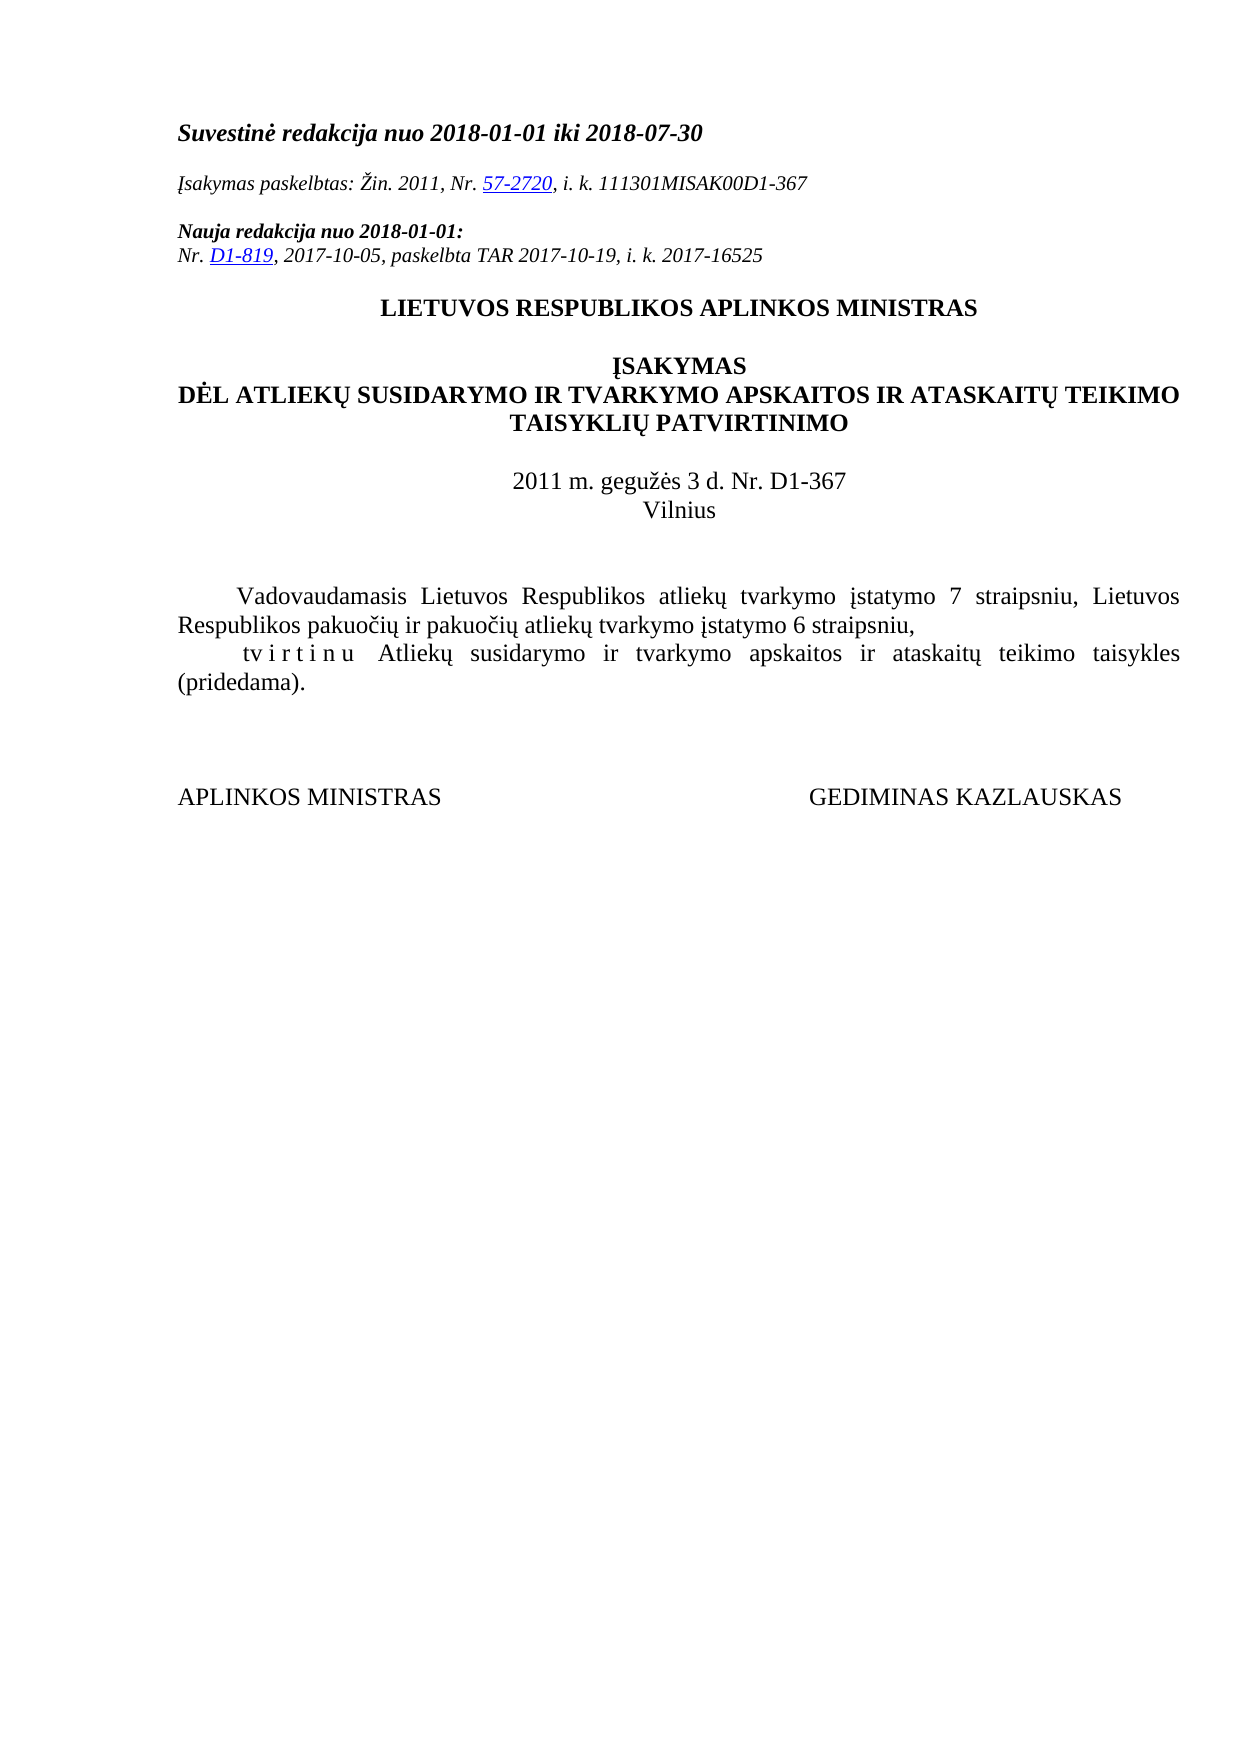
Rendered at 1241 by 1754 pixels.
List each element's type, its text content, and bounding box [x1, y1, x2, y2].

text Aplinkos ministras Gediminas Kazlauskas [177, 782, 1181, 811]
text Vadovaudamasis Lietuvos Respublikos atliekų tvarkymo įstatymo 7 straipsniu, Lietuvos Respublikos pakuočių ir pakuočių atliekų tvarkymo įstatymo 6 straipsniu, [177, 581, 1181, 638]
text tvirtinu Atliekų susidarymo ir tvarkymo apskaitos ir ataskaitų teikimo taisykles (pridedama). [177, 638, 1181, 696]
text Nr. D1-819, 2017-10-05, paskelbta TAR 2017-10-19, i. k. 2017-16525 [177, 243, 1181, 267]
text Suvestinė redakcija nuo 2018-01-01 iki 2018-07-30 [177, 118, 1181, 147]
text DĖL ATLIEKŲ SUSIDARYMO IR TVARKYMO APSKAITOS IR ATASKAITŲ TEIKIMO TAISYKLIŲ PATVIRTINIMO [177, 380, 1181, 437]
text Įsakymas paskelbtas: Žin. 2011, Nr. 57-2720, i. k. 111301MISAK00D1-367 [177, 171, 1181, 195]
text Nauja redakcija nuo 2018-01-01: [177, 219, 1181, 243]
text 2011 m. gegužės 3 d. Nr. D1-367 [177, 466, 1181, 495]
text LIETUVOS RESPUBLIKOS APLINKOS MINISTRAS [177, 293, 1181, 322]
text ĮSAKYMAS [177, 351, 1181, 380]
text Vilnius [177, 495, 1181, 523]
